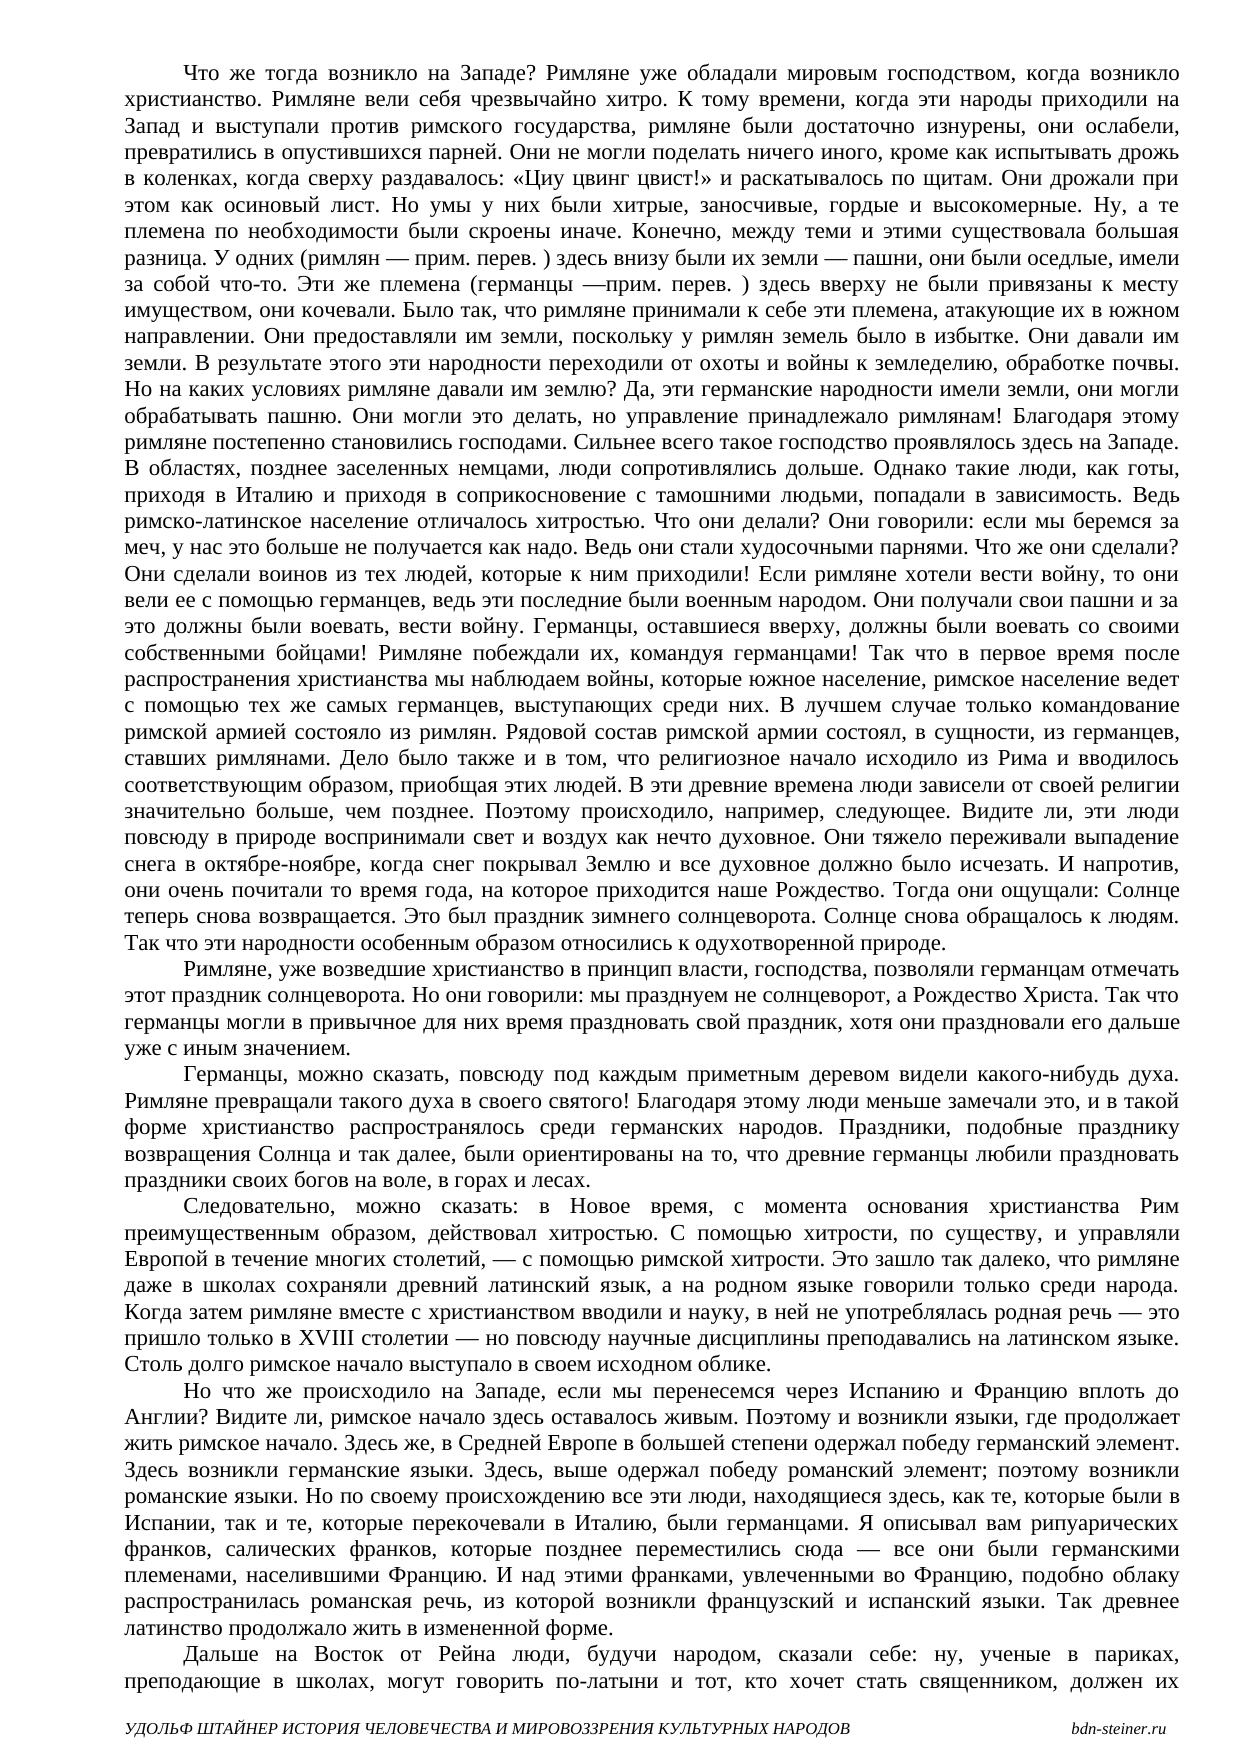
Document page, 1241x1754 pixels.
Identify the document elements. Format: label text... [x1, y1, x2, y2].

text Следовательно, можно сказать: в Новое время, с момента основания христианства Рим преимущественным образом, действовал хитростью. С помощью хитрости, по существу, и управляли Европой в течение многих столетий, — с помощью римской хитрости. Это зашло так далеко, что римляне даже в школах сохраняли древний латинский язык, а на родном языке говорили только среди народа. Когда затем римляне вместе с христианством вводили и науку, в ней не употреблялась родная речь — это пришло только в XVIII столетии — но повсюду научные дисциплины преподавались на латинском языке. Столь долго римское начало выступало в своем исходном облике. [124, 1192, 1181, 1377]
text Германцы, можно сказать, повсюду под каждым приметным деревом видели какого-нибудь духа. Римляне превращали такого духа в своего святого! Благодаря этому люди меньше замечали это, и в такой форме христианство распространялось среди германских народов. Праздники, подобные празднику возвращения Солнца и так далее, были ориентированы на то, что древние германцы любили праздновать праздники своих богов на воле, в горах и лесах. [124, 1061, 1181, 1192]
text Но что же происходило на Западе, если мы перенесемся через Испанию и Францию вплоть до Англии? Видите ли, римское начало здесь оставалось живым. Поэтому и возникли языки, где продолжает жить римское начало. Здесь же, в Средней Европе в большей степени одержал победу германский элемент. Здесь возникли германские языки. Здесь, выше одержал победу романский элемент; поэтому возникли романские языки. Но по своему происхождению все эти люди, находящиеся здесь, как те, которые были в Испании, так и те, которые перекочевали в Италию, были германцами. Я описывал вам рипуарических франков, салических франков, которые позднее переместились сюда — все они были германскими племенами, населившими Францию. И над этими франками, увлеченными во Францию, подобно облаку распространилась романская речь, из которой возникли французский и испанский языки. Так древнее латинство продолжало жить в измененной форме. [124, 1377, 1181, 1640]
text Дальше на Восток от Рейна люди, будучи народом, сказали себе: ну, ученые в париках, преподающие в школах, могут говорить по-латыни и тот, кто хочет стать священником, должен их [124, 1640, 1181, 1693]
text Что же тогда возникло на Западе? Римляне уже обладали мировым господством, когда возникло христианство. Римляне вели себя чрезвычайно хитро. К тому времени, когда эти народы приходили на Запад и выступали против римского государства, римляне были достаточно изнурены, они ослабели, превратились в опустившихся парней. Они не могли поделать ничего иного, кроме как испытывать дрожь в коленках, когда сверху раздавалось: «Циу цвинг цвист!» и раскатывалось по щитам. Они дрожали при этом как осиновый лист. Но умы у них были хитрые, заносчивые, гордые и высокомерные. Ну, а те племена по необходимости были скроены иначе. Конечно, между теми и этими существовала большая разница. У одних (римлян — прим. перев. ) здесь внизу были их земли — пашни, они были оседлые, имели за собой что-то. Эти же племена (германцы —прим. перев. ) здесь вверху не были привязаны к месту имуществом, они кочевали. Было так, что римляне принимали к себе эти племена, атакующие их в южном направлении. Они предоставляли им земли, поскольку у римлян земель было в избытке. Они давали им земли. В результате этого эти народности переходили от охоты и войны к земледелию, обработке почвы. Но на каких условиях римляне давали им землю? Да, эти германские народности имели земли, они могли обрабатывать пашню. Они могли это делать, но управление принадлежало римлянам! Благодаря этому римляне постепенно становились господами. Сильнее всего такое господство проявлялось здесь на Западе. В областях, позднее заселенных немцами, люди сопротивлялись дольше. Однако такие люди, как готы, приходя в Италию и приходя в соприкосновение с тамошними людьми, попадали в зависимость. Ведь римско-латинское население отличалось хитростью. Что они делали? Они говорили: если мы беремся за меч, у нас это больше не получается как надо. Ведь они стали худосочными парнями. Что же они сделали? Они сделали воинов из тех людей, которые к ним приходили! Если римляне хотели вести войну, то они вели ее с помощью германцев, ведь эти последние были военным народом. Они получали свои пашни и за это должны были воевать, вести войну. Германцы, оставшиеся вверху, должны были воевать со своими собственными бойцами! Римляне побеждали их, командуя германцами! Так что в первое время после распространения христианства мы наблюдаем войны, которые южное население, римское население ведет с помощью тех же самых германцев, выступающих среди них. В лучшем случае только командование римской армией состояло из римлян. Рядовой состав римской армии состоял, в сущности, из германцев, ставших римлянами. Дело было также и в том, что религиозное начало исходило из Рима и вводилось соответствующим образом, приобщая этих людей. В эти древние времена люди зависели от своей религии значительно больше, чем позднее. Поэтому происходило, например, следующее. Видите ли, эти люди повсюду в природе воспринимали свет и воздух как нечто духовное. Они тяжело переживали выпадение снега в октябре-ноябре, когда снег покрывал Землю и все духовное должно было исчезать. И напротив, они очень почитали то время года, на которое приходится наше Рождество. Тогда они ощущали: Солнце теперь снова возвращается. Это был праздник зимнего солнцеворота. Солнце снова обращалось к людям. Так что эти народности особенным образом относились к одухотворенной природе. [124, 59, 1181, 955]
text Римляне, уже возведшие христианство в принцип власти, господства, позволяли германцам отмечать этот праздник солнцеворота. Но они говорили: мы празднуем не солнцеворот, а Рождество Христа. Так что германцы могли в привычное для них время праздновать свой праздник, хотя они праздновали его дальше уже с иным значением. [124, 955, 1181, 1061]
